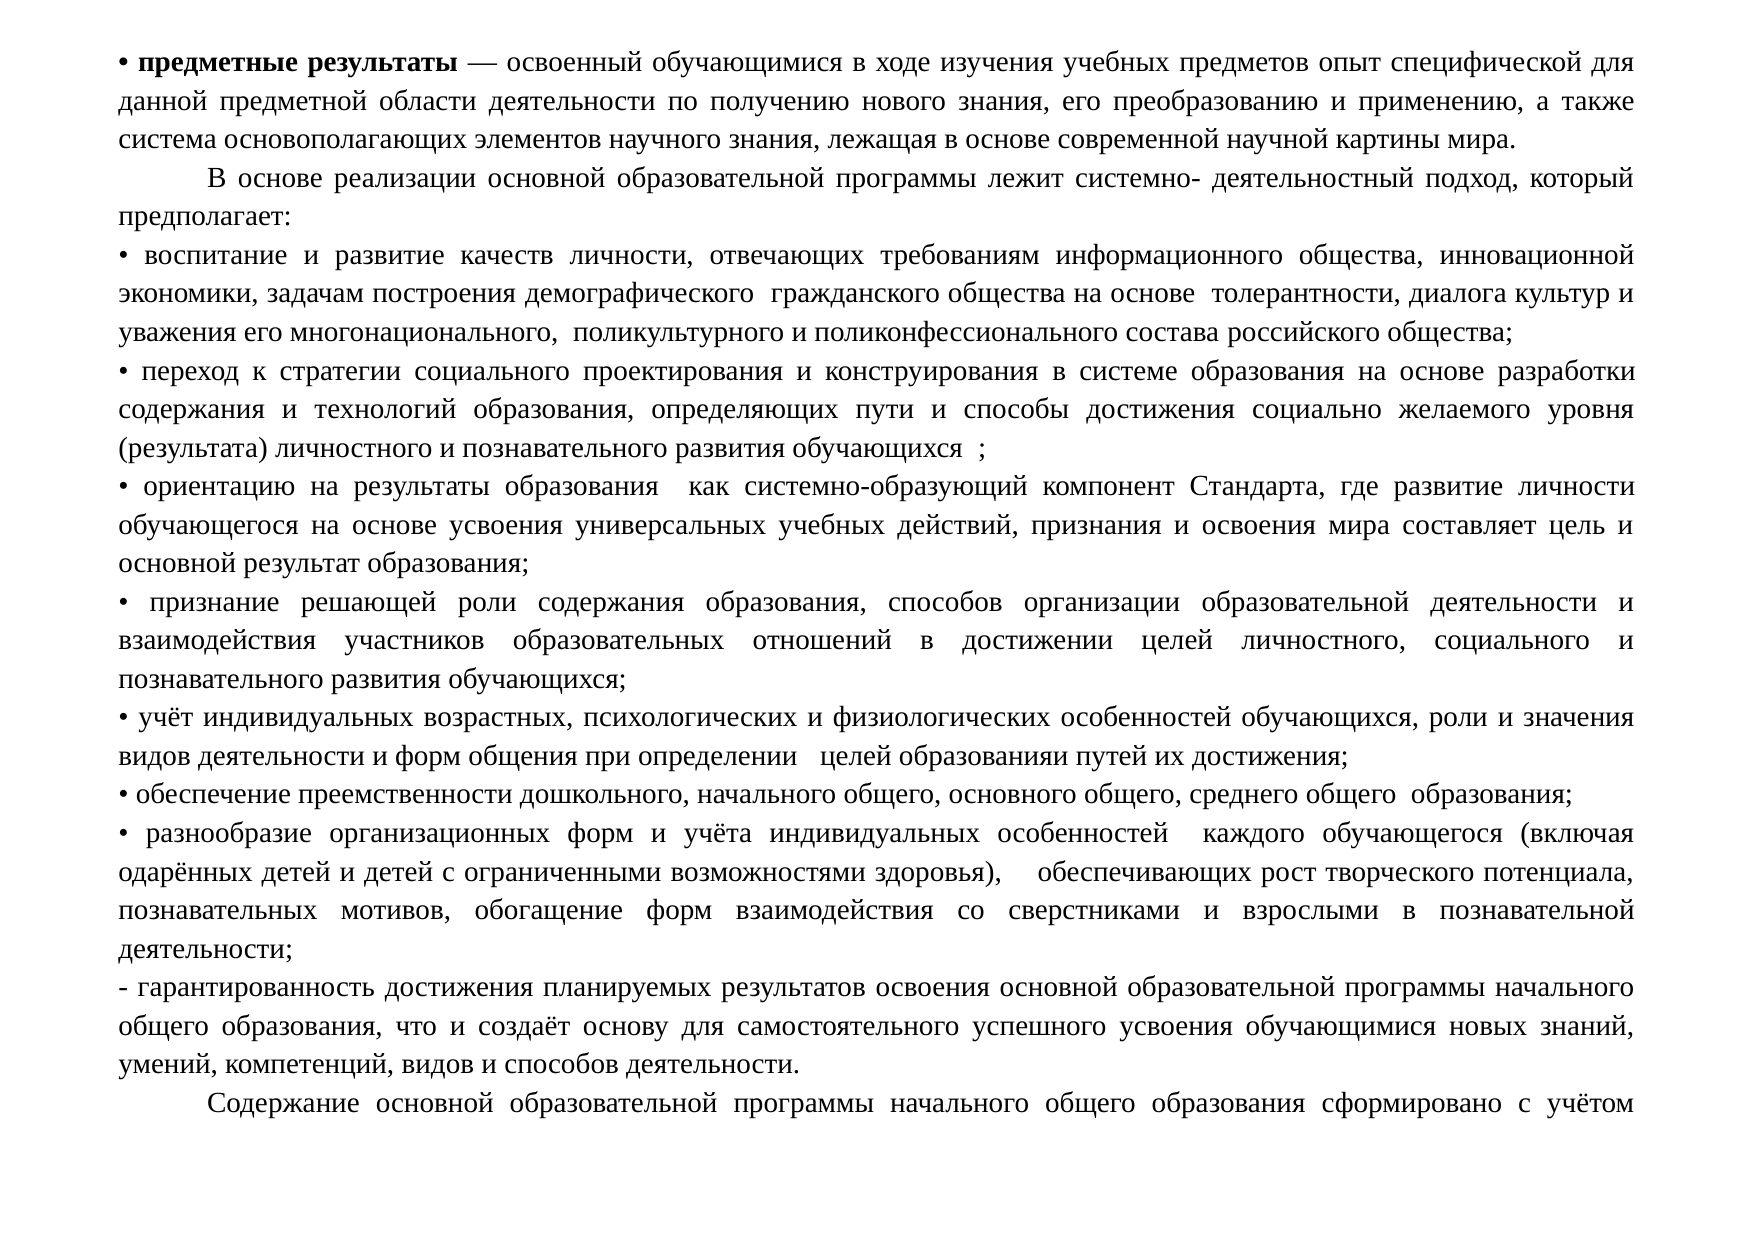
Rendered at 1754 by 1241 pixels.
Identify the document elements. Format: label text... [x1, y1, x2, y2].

text • признание решающей роли содержания образования, способов организации образовательной деятельности и взаимодействия участников образовательных отношений в достижении целей личностного, социального и познавательного развития обучающихся; [118, 584, 1636, 694]
text • воспитание и развитие качеств личности, отвечающих требованиям информационного общества, инновационной экономики, задачам построения демографического гражданского общества на основе толерантности, диалога культур и уважения его многонационального, поликультурного и поликонфессионального состава российского общества; [118, 237, 1636, 348]
text • обеспечение преемственности дошкольного, начального общего, основного общего, среднего общего образования; [118, 777, 1636, 810]
text В основе реализации основной образовательной программы лежит системно- деятельностный подход, который предполагает: [118, 160, 1636, 232]
text • учёт индивидуальных возрастных, психологических и физиологических особенностей обучающихся, роли и значения видов деятельности и форм общения при определении целей образованияи путей их достижения; [118, 699, 1636, 772]
text • предметные результаты — освоенный обучающимися в ходе изучения учебных предметов опыт специфической для данной предметной области деятельности по получению нового знания, его преобразованию и применению, а также система основополагающих элементов научного знания, лежащая в основе современной научной картины мира. [118, 44, 1636, 155]
text • ориентацию на результаты образования как системно-образующий компонент Стандарта, где развитие личности обучающегося на основе усвоения универсальных учебных действий, признания и освоения мира составляет цель и основной результат образования; [118, 468, 1636, 579]
text Содержание основной образовательной программы начального общего образования сформировано с учётом [118, 1085, 1636, 1118]
text • переход к стратегии социального проектирования и конструирования в системе образования на основе разработки содержания и технологий образования, определяющих пути и способы достижения социально желаемого уровня (результата) личностного и познавательного развития обучающихся ; [118, 353, 1636, 463]
text - гарантированность достижения планируемых результатов освоения основной образовательной программы начального общего образования, что и создаёт основу для самостоятельного успешного усвоения обучающимися новых знаний, умений, компетенций, видов и способов деятельности. [118, 969, 1636, 1080]
text • разнообразие организационных форм и учёта индивидуальных особенностей каждого обучающегося (включая одарённых детей и детей с ограниченными возможностями здоровья), обеспечивающих рост творческого потенциала, познавательных мотивов, обогащение форм взаимодействия со сверстниками и взрослыми в познавательной деятельности; [118, 815, 1636, 964]
